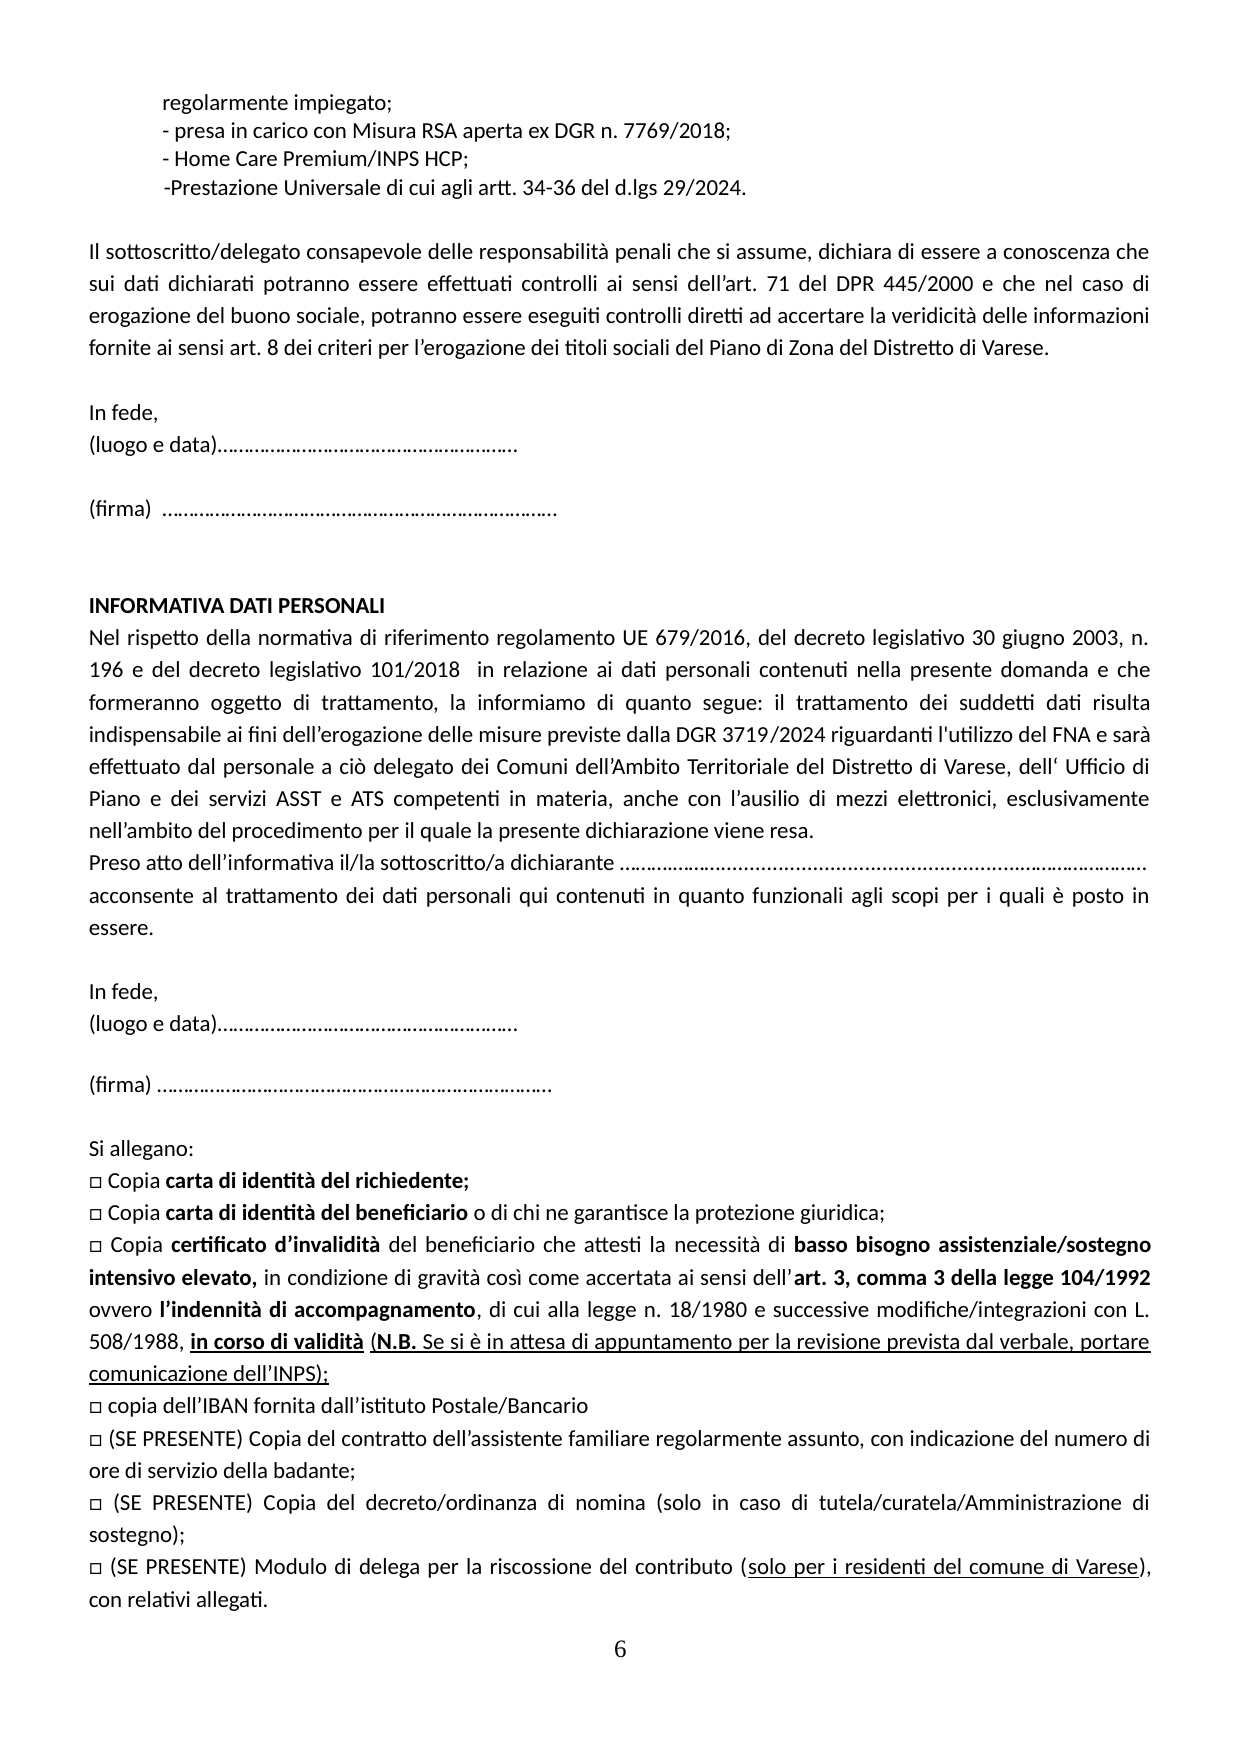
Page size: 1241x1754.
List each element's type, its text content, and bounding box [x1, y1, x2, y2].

text Si allegano: [88, 1134, 1152, 1162]
text INFORMATIVA DATI PERSONALI [88, 591, 1152, 619]
text (luogo e data)………………………………………………… [88, 430, 1152, 458]
text (firma) ………………………………………………………………… [88, 1070, 1152, 1098]
text (firma) ………………………………………………………………… [88, 494, 1152, 522]
text In fede, [88, 398, 1152, 426]
text -Prestazione Universale di cui agli artt. 34-36 del d.lgs 29/2024. [163, 173, 1152, 201]
text - presa in carico con Misura RSA aperta ex DGR n. 7769/2018; [88, 117, 1152, 144]
text Nel rispetto della normativa di riferimento regolamento UE 679/2016, del decreto legislativo 30 giugno 2003, n. 196 e del decreto legislativo 101/2018 in relazione ai dati personali contenuti nella presente domanda e che formeranno oggetto di trattamento, la informiamo di quanto segue: il trattamento dei suddetti dati risulta indispensabile ai fini dell’erogazione delle misure previste dalla DGR 3719/2024 riguardanti l'utilizzo del FNA e sarà effettuato dal personale a ciò delegato dei Comuni dell’Ambito Territoriale del Distretto di Varese, dell‘ Ufficio di Piano e dei servizi ASST e ATS competenti in materia, anche con l’ausilio di mezzi elettronici, esclusivamente nell’ambito del procedimento per il quale la presente dichiarazione viene resa. [88, 623, 1152, 844]
text □ (SE PRESENTE) Copia del decreto/ordinanza di nomina (solo in caso di tutela/curatela/Amministrazione di sostegno); [88, 1488, 1152, 1548]
text Preso atto dell’informativa il/la sottoscritto/a dichiarante ……….………....................................................…………………… [88, 848, 1152, 877]
text □ Copia carta di identità del richiedente; [88, 1166, 1152, 1194]
text □ (SE PRESENTE) Modulo di delega per la riscossione del contributo (solo per i residenti del comune di Varese), con relativi allegati. [88, 1552, 1152, 1613]
text - Home Care Premium/INPS HCP; [88, 144, 1152, 173]
text regolarmente impiegato; [88, 88, 1152, 117]
text In fede, [88, 977, 1152, 1005]
text □ Copia carta di identità del beneficiario o di chi ne garantisce la protezione giuridica; [88, 1198, 1152, 1226]
text acconsente al trattamento dei dati personali qui contenuti in quanto funzionali agli scopi per i quali è posto in essere. [88, 881, 1152, 941]
text □ copia dell’IBAN fornita dall’istituto Postale/Bancario [88, 1392, 1152, 1419]
text □ Copia certificato d’invalidità del beneficiario che attesti la necessità di basso bisogno assistenziale/sostegno intensivo elevato, in condizione di gravità così come accertata ai sensi dell’art. 3, comma 3 della legge 104/1992 ovvero l’indennità di accompagnamento, di cui alla legge n. 18/1980 e successive modifiche/integrazioni con L. 508/1988, in corso di validità (N.B. Se si è in attesa di appuntamento per la revisione prevista dal verbale, portare comunicazione dell’INPS); [88, 1231, 1152, 1387]
text (luogo e data)………………………………………………… [88, 1009, 1152, 1037]
text Il sottoscritto/delegato consapevole delle responsabilità penali che si assume, dichiara di essere a conoscenza che sui dati dichiarati potranno essere effettuati controlli ai sensi dell’art. 71 del DPR 445/2000 e che nel caso di erogazione del buono sociale, potranno essere eseguiti controlli diretti ad accertare la veridicità delle informazioni fornite ai sensi art. 8 dei criteri per l’erogazione dei titoli sociali del Piano di Zona del Distretto di Varese. [88, 237, 1152, 362]
text □ (SE PRESENTE) Copia del contratto dell’assistente familiare regolarmente assunto, con indicazione del numero di ore di servizio della badante; [88, 1424, 1152, 1484]
